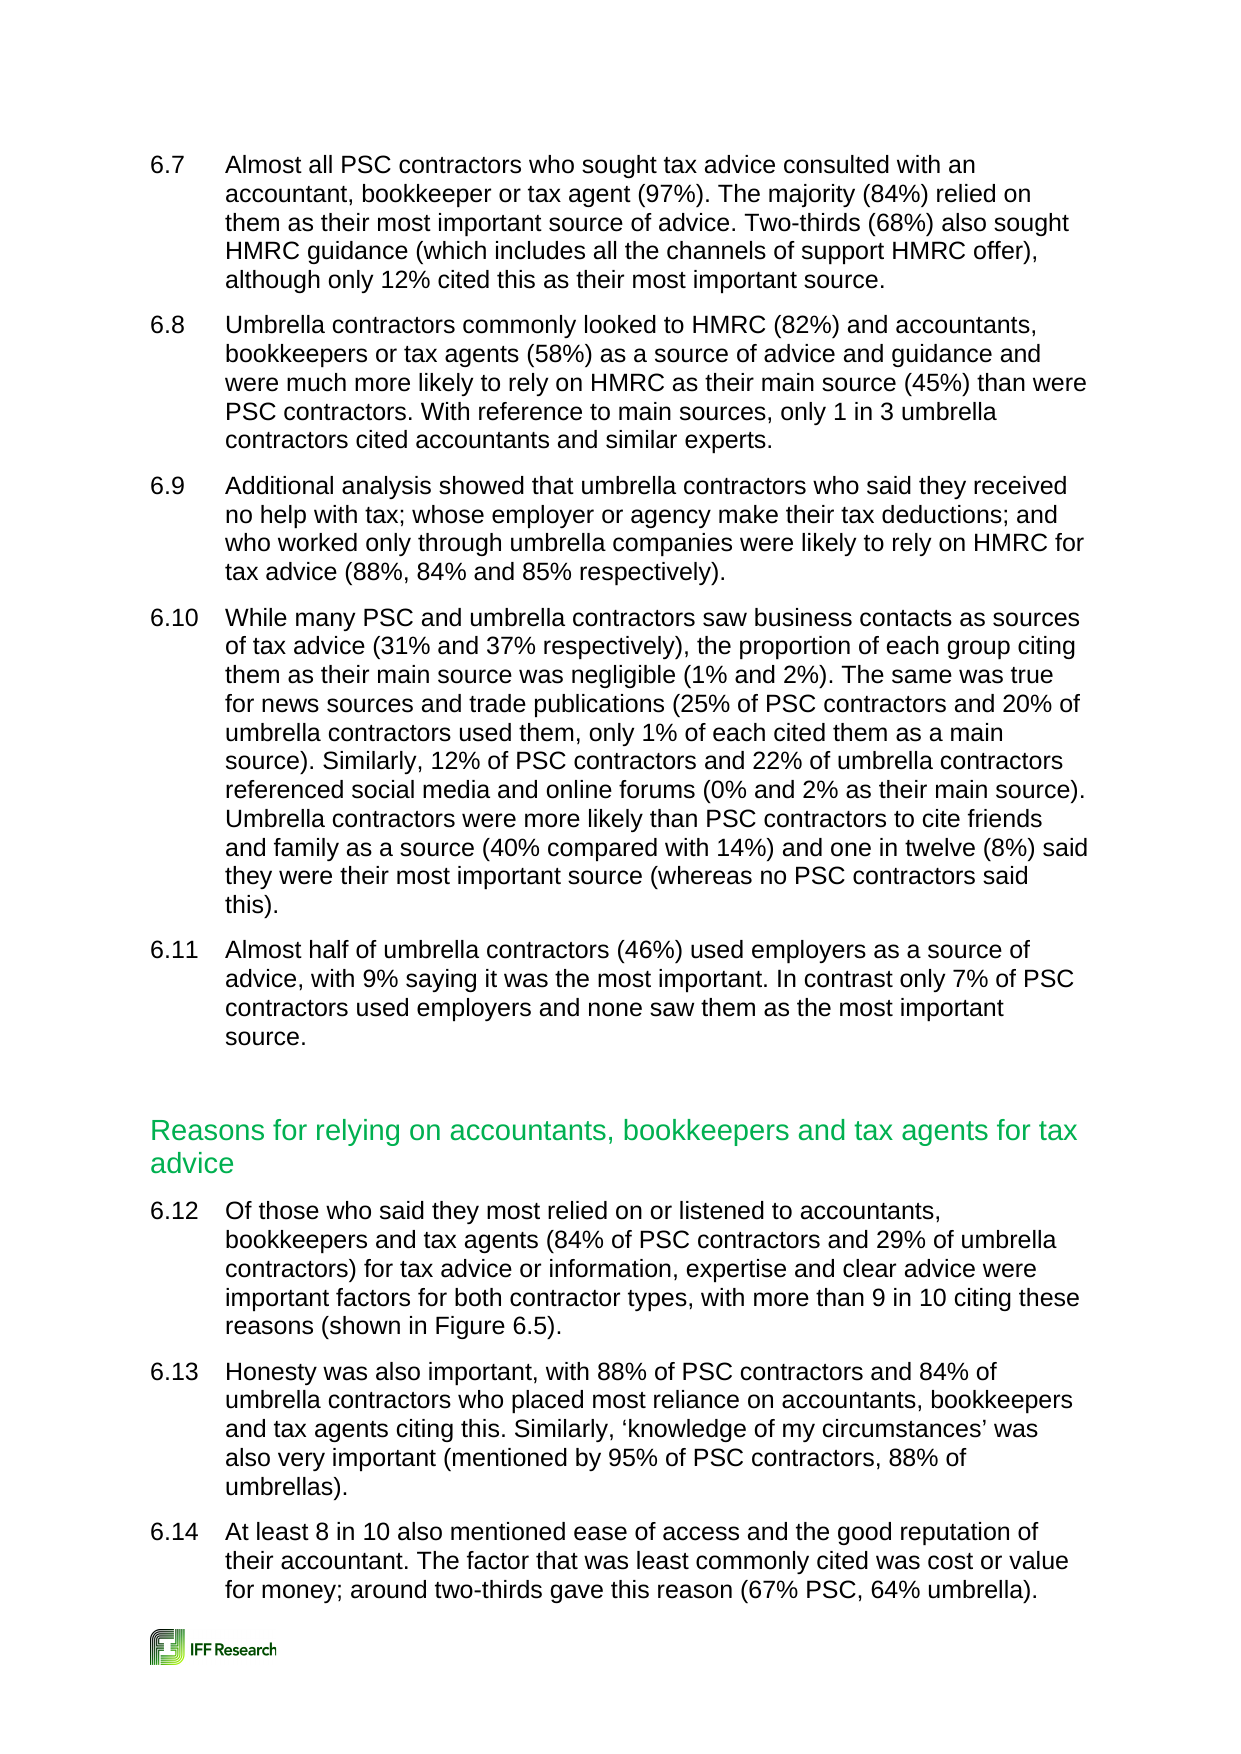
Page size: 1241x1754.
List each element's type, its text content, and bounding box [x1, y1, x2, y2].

text 6.10 While many PSC and umbrella contractors saw business contacts as sources of tax advice (31% and 37% respectively), the proportion of each group citing them as their main source was negligible (1% and 2%). The same was true for news sources and trade publications (25% of PSC contractors and 20% of umbrella contractors used them, only 1% of each cited them as a main source). Similarly, 12% of PSC contractors and 22% of umbrella contractors referenced social media and online forums (0% and 2% as their main source). Umbrella contractors were more likely than PSC contractors to cite friends and family as a source (40% compared with 14%) and one in twelve (8%) said they were their most important source (whereas no PSC contractors said this). [150, 602, 1090, 919]
text 6.8 Umbrella contractors commonly looked to HMRC (82%) and accountants, bookkeepers or tax agents (58%) as a source of advice and guidance and were much more likely to rely on HMRC as their main source (45%) than were PSC contractors. With reference to main sources, only 1 in 3 umbrella contractors cited accountants and similar experts. [150, 310, 1090, 454]
text 6.14 At least 8 in 10 also mentioned ease of access and the good reputation of their accountant. The factor that was least commonly cited was cost or value for money; around two-thirds gave this reason (67% PSC, 64% umbrella). [150, 1517, 1090, 1603]
text 6.11 Almost half of umbrella contractors (46%) used employers as a source of advice, with 9% saying it was the most important. In contrast only 7% of PSC contractors used employers and none saw them as the most important source. [150, 935, 1090, 1050]
text Reasons for relying on accountants, bookkeepers and tax agents for tax advice [150, 1112, 1090, 1179]
text 6.13 Honesty was also important, with 88% of PSC contractors and 84% of umbrella contractors who placed most reliance on accountants, bookkeepers and tax agents citing this. Similarly, ‘knowledge of my circumstances’ was also very important (mentioned by 95% of PSC contractors, 88% of umbrellas). [150, 1357, 1090, 1500]
text 6.9 Additional analysis showed that umbrella contractors who said they received no help with tax; whose employer or agency make their tax deductions; and who worked only through umbrella companies were likely to rely on HMRC for tax advice (88%, 84% and 85% respectively). [150, 471, 1090, 586]
text 6.12 Of those who said they most relied on or listened to accountants, bookkeepers and tax agents (84% of PSC contractors and 29% of umbrella contractors) for tax advice or information, expertise and clear advice were important factors for both contractor types, with more than 9 in 10 citing these reasons (shown in Figure 6.5). [150, 1196, 1090, 1340]
text 6.7 Almost all PSC contractors who sought tax advice consulted with an accountant, bookkeeper or tax agent (97%). The majority (84%) relied on them as their most important source of advice. Two-thirds (68%) also sought HMRC guidance (which includes all the channels of support HMRC offer), although only 12% cited this as their most important source. [150, 150, 1090, 294]
